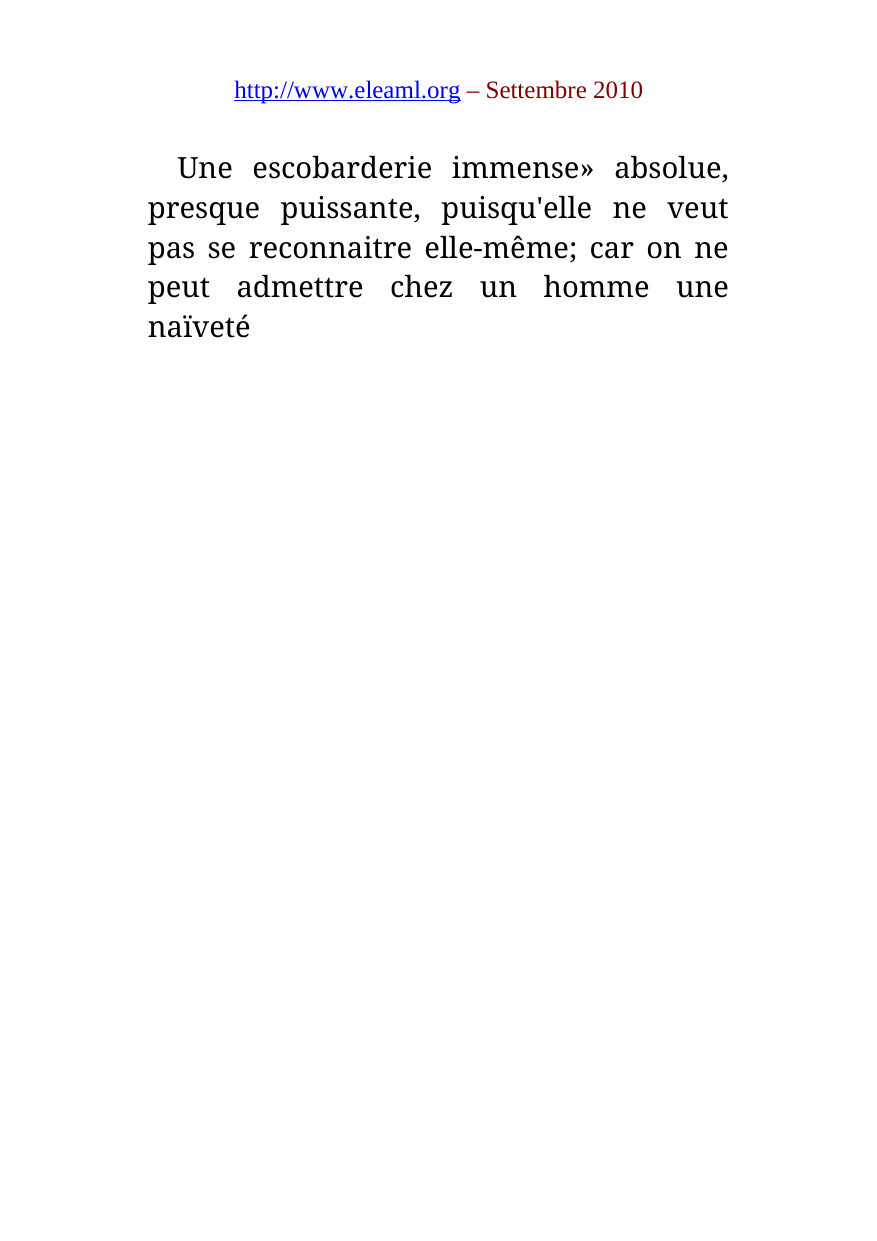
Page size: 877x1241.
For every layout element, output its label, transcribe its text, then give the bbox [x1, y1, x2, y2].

text Une escobarderie immense» absolue, presque puissante, puisqu'elle ne veut pas se reconnaitre elle-même; car on ne peut admettre chez un homme une naïveté [148, 148, 729, 346]
